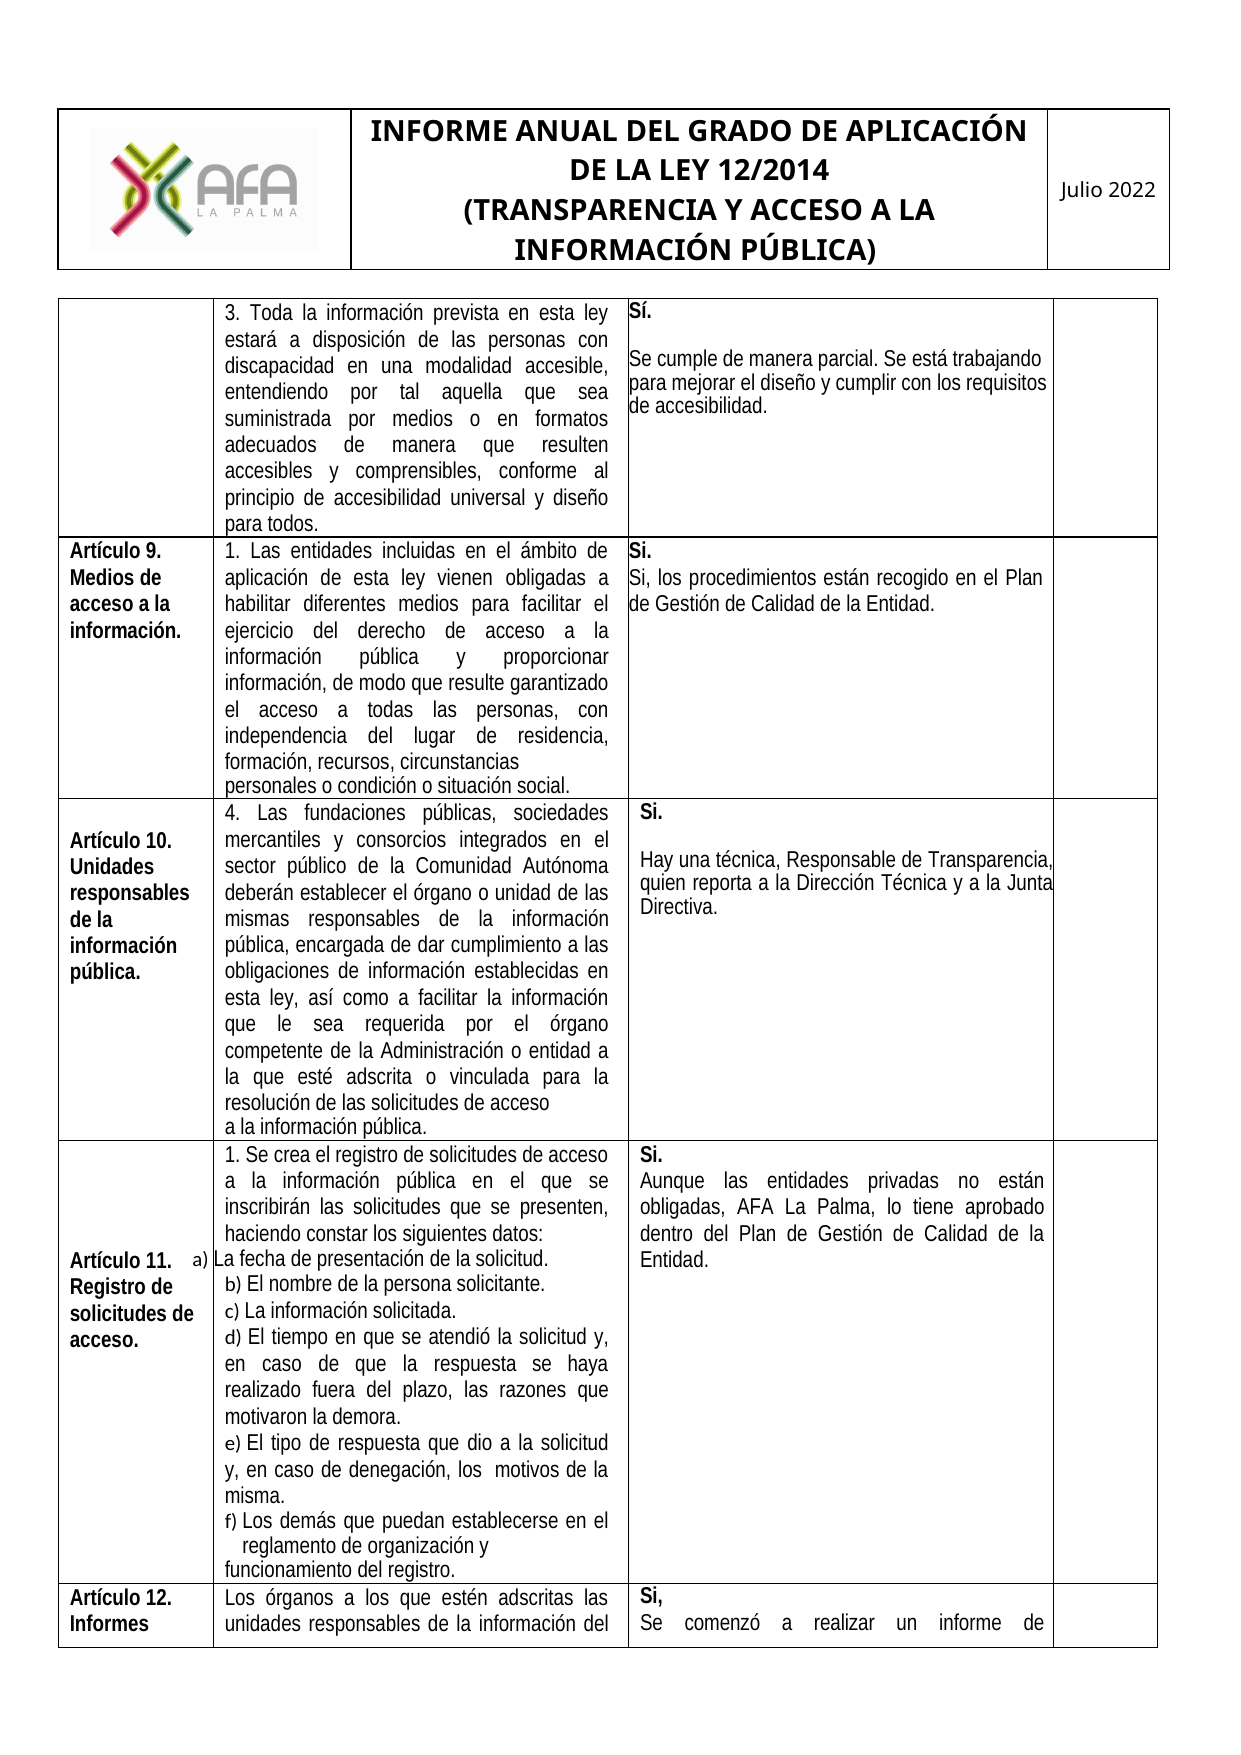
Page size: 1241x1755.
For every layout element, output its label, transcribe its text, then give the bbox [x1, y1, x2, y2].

table_cell [1054, 1584, 1157, 1647]
table_cell Artículo 9. Medios de acceso a la información. [59, 538, 213, 798]
table_cell Artículo 10. Unidades responsables de la información pública. [59, 799, 213, 1139]
table_cell Si. Hay una técnica, Responsable de Transparencia, quien reporta a la Dirección Técnica y a la Junta Directiva. [629, 799, 1053, 1139]
table_cell Si. Si, los procedimientos están recogido en el Plan de Gestión de Calidad de la Entidad. [629, 538, 1053, 798]
table_cell [1054, 538, 1157, 798]
table_cell Si. Aunque las entidades privadas no están obligadas, AFA La Palma, lo tiene aprobado dentro del Plan de Gestión de Calidad de la Entidad. [629, 1141, 1053, 1583]
table_cell [1054, 1141, 1157, 1583]
table_cell Artículo 11. Registro de solicitudes de acceso. [59, 1141, 213, 1583]
table_header [1054, 299, 1157, 536]
table_cell Si, Se comenzó a realizar un informe de [629, 1584, 1053, 1647]
table_header [59, 299, 213, 536]
table_cell 1. Las entidades incluidas en el ámbito de aplicación de esta ley vienen obligadas a habilitar diferentes medios para facilitar el ejercicio del derecho de acceso a la información pública y proporcionar información, de modo que resulte garantizado el acceso a todas las personas, con independencia del lugar de residencia, formación, recursos, circunstancias personales o condición o situación social. [214, 538, 628, 798]
table_header Sí. Se cumple de manera parcial. Se está trabajando para mejorar el diseño y cumplir con los requisitos de accesibilidad. [629, 299, 1053, 536]
table_cell 1. Se crea el registro de solicitudes de acceso a la información pública en el que se inscribirán las solicitudes que se presenten, haciendo constar los siguientes datos: La fecha de presentación de la solicitud. El nombre de la persona solicitante. La información solicitada. El tiempo en que se atendió la solicitud y, en caso de que la respuesta se haya realizado fuera del plazo, las razones que motivaron la demora. El tipo de respuesta que dio a la solicitud y, en caso de denegación, los motivos de la misma. Los demás que puedan establecerse en el reglamento de organización y funcionamiento del registro. [214, 1141, 628, 1583]
table_cell [1054, 799, 1157, 1139]
table_header 3. Toda la información prevista en esta ley estará a disposición de las personas con discapacidad en una modalidad accesible, entendiendo por tal aquella que sea suministrada por medios o en formatos adecuados de manera que resulten accesibles y comprensibles, conforme al principio de accesibilidad universal y diseño para todos. [214, 299, 628, 536]
table_cell 4. Las fundaciones públicas, sociedades mercantiles y consorcios integrados en el sector público de la Comunidad Autónoma deberán establecer el órgano o unidad de las mismas responsables de la información pública, encargada de dar cumplimiento a las obligaciones de información establecidas en esta ley, así como a facilitar la información que le sea requerida por el órgano competente de la Administración o entidad a la que esté adscrita o vinculada para la resolución de las solicitudes de acceso a la información pública. [214, 799, 628, 1139]
table_cell Artículo 12. Informes [59, 1584, 213, 1647]
table_cell Los órganos a los que estén adscritas las unidades responsables de la información del [214, 1584, 628, 1647]
